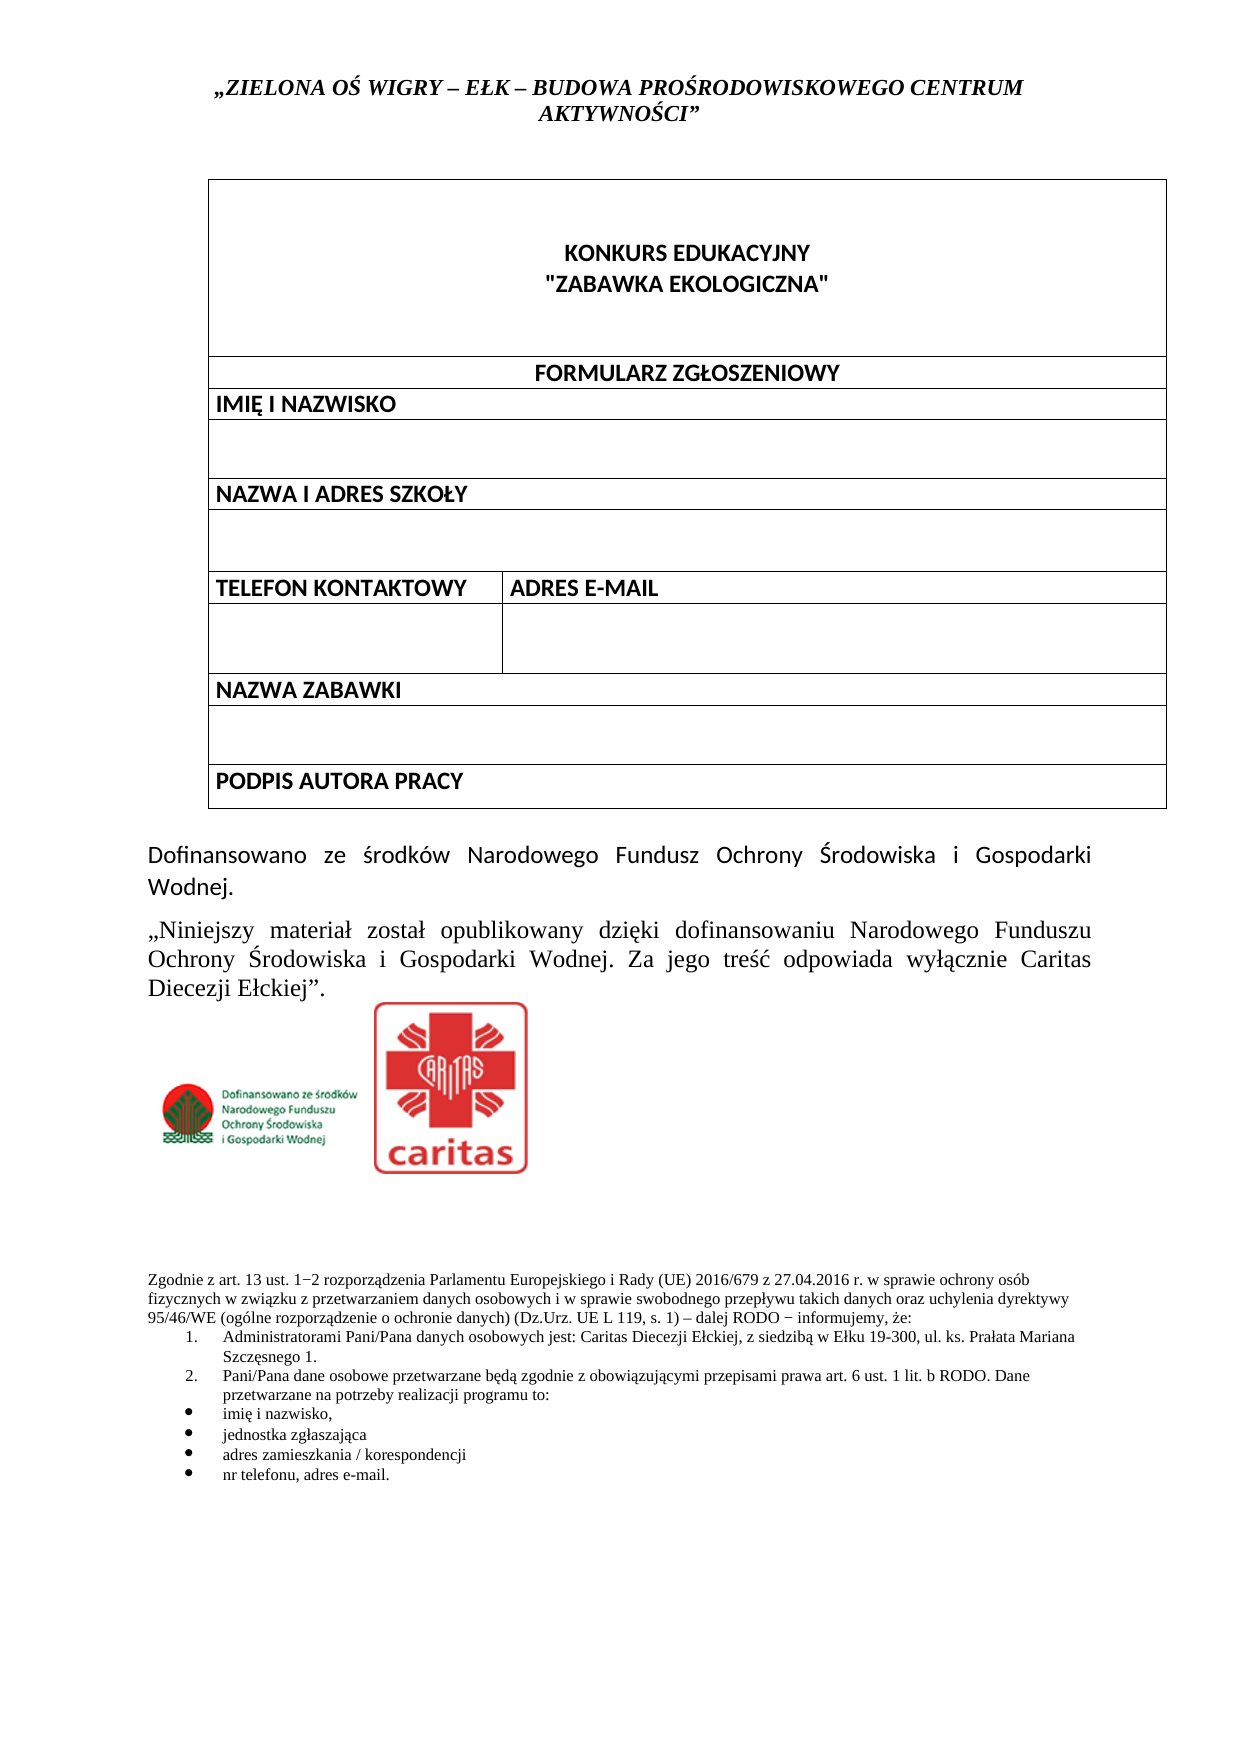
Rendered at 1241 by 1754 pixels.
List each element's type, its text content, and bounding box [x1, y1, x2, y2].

table_cell [209, 510, 1166, 571]
list Administratorami Pani/Pana danych osobowych jest: Caritas Diecezji Ełckiej, z siedzibą w Ełku 19-300, ul. ks. Prałata Mariana Szczęsnego 1. [185, 1327, 1093, 1366]
list adres zamieszkania / korespondencji [185, 1444, 1093, 1465]
table_header Konkurs EDUKACYJNY "ZABAWKA EKOLOGICZNA" [209, 180, 1166, 356]
table_cell NAZWA I ADRES SZKOŁY [209, 479, 1166, 509]
table_cell ADRES E-MAIL [503, 572, 1166, 603]
table_cell [209, 420, 1166, 477]
list nr telefonu, adres e-mail. [185, 1465, 1093, 1485]
list jednostka zgłaszająca [185, 1424, 1093, 1444]
list Pani/Pana dane osobowe przetwarzane będą zgodnie z obowiązującymi przepisami prawa art. 6 ust. 1 lit. b RODO. Dane przetwarzane na potrzeby realizacji programu to: [185, 1366, 1093, 1404]
table_cell TELEFON KONTAKTOWY [209, 572, 502, 603]
text „Niniejszy materiał został opublikowany dzięki dofinansowaniu Narodowego Funduszu Ochrony Środowiska i Gospodarki Wodnej. Za jego treść odpowiada wyłącznie Caritas Diecezji Ełckiej”. [148, 916, 1093, 1002]
list imię i nazwisko, [185, 1404, 1093, 1424]
table_cell FORMULARZ ZGŁOSZENIOWY [209, 357, 1166, 387]
text Dofinansowano ze środków Narodowego Fundusz Ochrony Środowiska i Gospodarki Wodnej. [148, 840, 1093, 902]
table_cell PODPIS AUTORA PRACY [209, 765, 1166, 807]
table_cell NAZWA ZABAWKI [209, 674, 1166, 704]
text Zgodnie z art. 13 ust. 1−2 rozporządzenia Parlamentu Europejskiego i Rady (UE) 2016/679 z 27.04.2016 r. w sprawie ochrony osób fizycznych w związku z przetwarzaniem danych osobowych i w sprawie swobodnego przepływu takich danych oraz uchylenia dyrektywy 95/46/WE (ogólne rozporządzenie o ochronie danych) (Dz.Urz. UE L 119, s. 1) – dalej RODO − informujemy, że: [148, 1269, 1093, 1327]
table_cell [209, 604, 502, 673]
table_cell [503, 604, 1166, 673]
table_cell [209, 706, 1166, 764]
table_cell IMIĘ I NAZWISKO [209, 389, 1166, 419]
